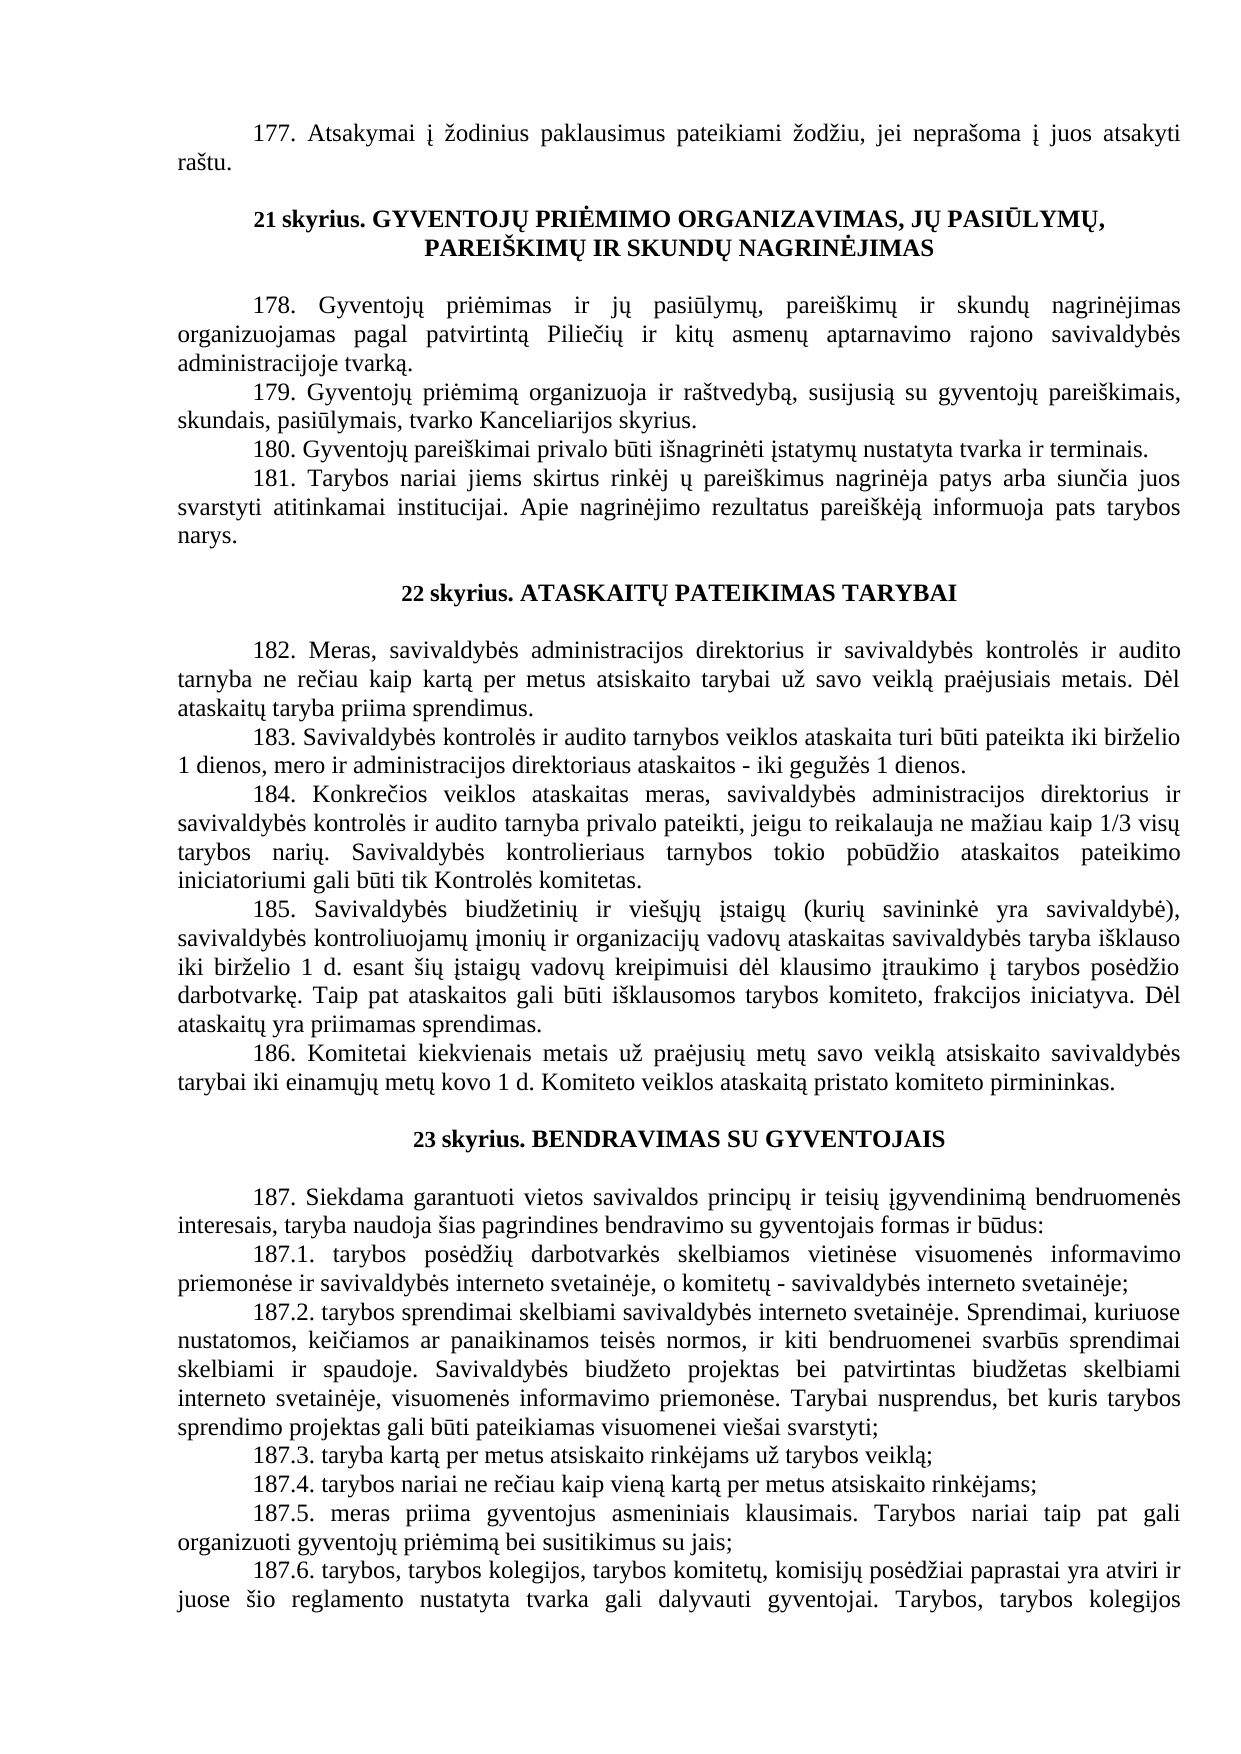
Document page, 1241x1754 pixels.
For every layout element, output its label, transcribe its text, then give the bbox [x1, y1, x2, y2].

text 184. Konkrečios veiklos ataskaitas meras, savivaldybės administracijos direktorius ir savivaldybės kontrolės ir audito tarnyba privalo pateikti, jeigu to reikalauja ne mažiau kaip 1/3 visų tarybos narių. Savivaldybės kontrolieriaus tarnybos tokio pobūdžio ataskaitos pateikimo iniciatoriumi gali būti tik Kontrolės komitetas. [177, 779, 1181, 894]
text 183. Savivaldybės kontrolės ir audito tarnybos veiklos ataskaita turi būti pateikta iki birželio 1 dienos, mero ir administracijos direktoriaus ataskaitos - iki gegužės 1 dienos. [177, 722, 1181, 779]
text 178. Gyventojų priėmimas ir jų pasiūlymų, pareiškimų ir skundų nagrinėjimas organizuojamas pagal patvirtintą Piliečių ir kitų asmenų aptarnavimo rajono savivaldybės administracijoje tvarką. [177, 291, 1181, 377]
text 187. Siekdama garantuoti vietos savivaldos principų ir teisių įgyvendinimą bendruomenės interesais, taryba naudoja šias pagrindines bendravimo su gyventojais formas ir būdus: [177, 1182, 1181, 1239]
text 180. Gyventojų pareiškimai privalo būti išnagrinėti įstatymų nustatyta tvarka ir terminais. [177, 434, 1181, 463]
text 182. Meras, savivaldybės administracijos direktorius ir savivaldybės kontrolės ir audito tarnyba ne rečiau kaip kartą per metus atsiskaito tarybai už savo veiklą praėjusiais metais. Dėl ataskaitų taryba priima sprendimus. [177, 636, 1181, 722]
text 187.4. tarybos nariai ne rečiau kaip vieną kartą per metus atsiskaito rinkėjams; [177, 1469, 1181, 1498]
text 185. Savivaldybės biudžetinių ir viešųjų įstaigų (kurių savininkė yra savivaldybė), savivaldybės kontroliuojamų įmonių ir organizacijų vadovų ataskaitas savivaldybės taryba išklauso iki birželio 1 d. esant šių įstaigų vadovų kreipimuisi dėl klausimo įtraukimo į tarybos posėdžio darbotvarkę. Taip pat ataskaitos gali būti išklausomos tarybos komiteto, frakcijos iniciatyva. Dėl ataskaitų yra priimamas sprendimas. [177, 894, 1181, 1038]
text 187.2. tarybos sprendimai skelbiami savivaldybės interneto svetainėje. Sprendimai, kuriuose nustatomos, keičiamos ar panaikinamos teisės normos, ir kiti bendruomenei svarbūs sprendimai skelbiami ir spaudoje. Savivaldybės biudžeto projektas bei patvirtintas biudžetas skelbiami interneto svetainėje, visuomenės informavimo priemonėse. Tarybai nusprendus, bet kuris tarybos sprendimo projektas gali būti pateikiamas visuomenei viešai svarstyti; [177, 1297, 1181, 1441]
text 23 skyrius. BENDRAVIMAS SU GYVENTOJAIS [177, 1124, 1181, 1153]
text 187.3. taryba kartą per metus atsiskaito rinkėjams už tarybos veiklą; [177, 1441, 1181, 1469]
text 186. Komitetai kiekvienais metais už praėjusių metų savo veiklą atsiskaito savivaldybės tarybai iki einamųjų metų kovo 1 d. Komiteto veiklos ataskaitą pristato komiteto pirmininkas. [177, 1038, 1181, 1096]
text 179. Gyventojų priėmimą organizuoja ir raštvedybą, susijusią su gyventojų pareiškimais, skundais, pasiūlymais, tvarko Kanceliarijos skyrius. [177, 377, 1181, 434]
text 181. Tarybos nariai jiems skirtus rinkėj ų pareiškimus nagrinėja patys arba siunčia juos svarstyti atitinkamai institucijai. Apie nagrinėjimo rezultatus pareiškėją informuoja pats tarybos narys. [177, 463, 1181, 549]
text 187.1. tarybos posėdžių darbotvarkės skelbiamos vietinėse visuomenės informavimo priemonėse ir savivaldybės interneto svetainėje, o komitetų - savivaldybės interneto svetainėje; [177, 1239, 1181, 1297]
text 187.5. meras priima gyventojus asmeniniais klausimais. Tarybos nariai taip pat gali organizuoti gyventojų priėmimą bei susitikimus su jais; [177, 1498, 1181, 1556]
text 22 skyrius. ATASKAITŲ PATEIKIMAS TARYBAI [177, 578, 1181, 607]
text 177. Atsakymai į žodinius paklausimus pateikiami žodžiu, jei neprašoma į juos atsakyti raštu. [177, 118, 1181, 176]
text 187.6. tarybos, tarybos kolegijos, tarybos komitetų, komisijų posėdžiai paprastai yra atviri ir juose šio reglamento nustatyta tvarka gali dalyvauti gyventojai. Tarybos, tarybos kolegijos [177, 1556, 1181, 1613]
text 21 skyrius. GYVENTOJŲ PRIĖMIMO ORGANIZAVIMAS, JŲ PASIŪLYMŲ, PAREIŠKIMŲ IR SKUNDŲ NAGRINĖJIMAS [177, 204, 1181, 262]
